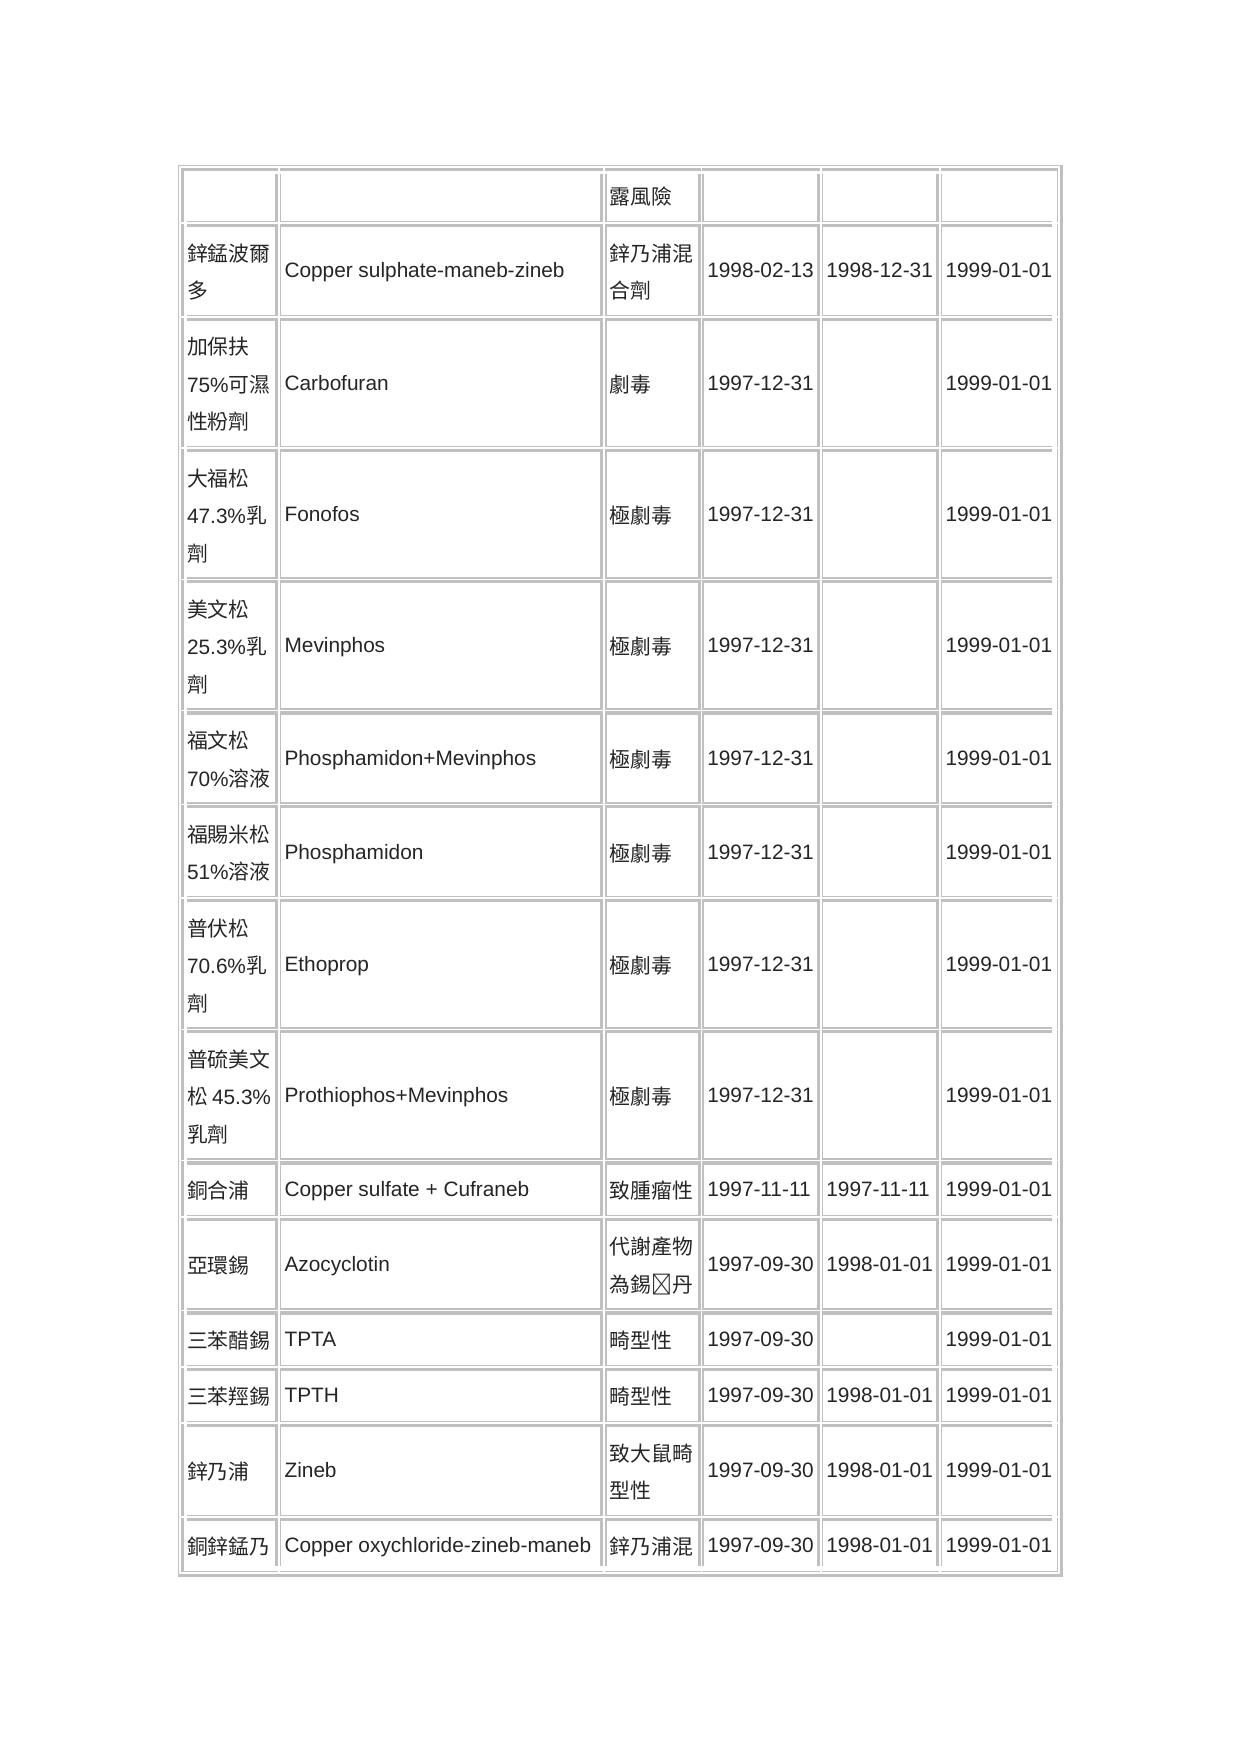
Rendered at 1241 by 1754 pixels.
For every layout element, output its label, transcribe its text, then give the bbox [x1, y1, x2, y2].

table_cell 銅鋅錳乃 [181, 1515, 278, 1571]
table_cell 1997-12-31 [704, 321, 817, 446]
table_cell Fonofos [281, 452, 600, 577]
table_cell 三苯醋錫 [181, 1308, 278, 1364]
table_cell 1999-01-01 [939, 221, 1060, 314]
table_cell 1999-01-01 [939, 1215, 1060, 1308]
table_cell 1999-01-01 [939, 1158, 1060, 1214]
table_cell 普伏松70.6%乳劑 [181, 896, 278, 1027]
table_cell 1999-01-01 [939, 1421, 1060, 1514]
table_cell [184, 171, 278, 221]
table_cell 鋅錳波爾多 [181, 221, 278, 314]
table_cell 1997-09-30 [701, 1515, 820, 1571]
table_cell Copper oxychloride-zineb-maneb [278, 1515, 603, 1571]
table_cell 亞環錫 [181, 1215, 278, 1308]
table_cell 劇毒 [607, 321, 698, 446]
table_cell 1998-01-01 [823, 1221, 936, 1308]
table_cell [701, 166, 820, 221]
table_cell 1999-01-01 [939, 1365, 1060, 1421]
table_cell [823, 1315, 936, 1364]
table_cell 極劇毒 [607, 583, 698, 708]
table_cell 三苯羥錫 [181, 1365, 278, 1421]
table_cell Prothiophos+Mevinphos [281, 1033, 600, 1158]
table_cell Mevinphos [281, 583, 600, 708]
table_cell 美文松25.3%乳劑 [181, 577, 278, 708]
table_cell 1999-01-01 [939, 896, 1060, 1027]
table_cell Zineb [281, 1427, 600, 1514]
table_cell 致大鼠畸型性 [607, 1427, 698, 1514]
table_cell [823, 452, 936, 577]
table_cell [823, 583, 936, 708]
table_cell TPTH [281, 1371, 600, 1421]
table_cell Phosphamidon+Mevinphos [281, 715, 600, 802]
table_cell 1998-12-31 [823, 227, 936, 314]
table_cell [823, 902, 936, 1027]
table_cell 1999-01-01 [939, 577, 1060, 708]
table_cell 加保扶75%可濕性粉劑 [181, 315, 278, 446]
table_cell 福賜米松51%溶液 [181, 802, 278, 896]
table_cell 1997-09-30 [704, 1221, 817, 1308]
table_cell 鋅乃浦混 [603, 1515, 701, 1571]
table_cell 1997-12-31 [704, 808, 817, 896]
table_cell Ethoprop [281, 902, 600, 1027]
table_cell 極劇毒 [607, 902, 698, 1027]
table_cell 1997-12-31 [704, 452, 817, 577]
table_cell 畸型性 [607, 1371, 698, 1421]
table_cell [939, 166, 1060, 221]
table_cell TPTA [281, 1315, 600, 1364]
table_cell [823, 1033, 936, 1158]
table_cell 1997-12-31 [704, 715, 817, 802]
table_cell Carbofuran [281, 321, 600, 446]
table_cell [823, 715, 936, 802]
table_cell 1997-09-30 [704, 1371, 817, 1421]
table_cell 極劇毒 [607, 1033, 698, 1158]
table_cell 露風險 [603, 166, 701, 221]
table_cell 銅合浦 [181, 1158, 278, 1214]
table_cell 1999-01-01 [939, 315, 1060, 446]
table_cell 極劇毒 [607, 452, 698, 577]
table_cell 1999-01-01 [939, 708, 1060, 802]
table_cell [820, 166, 939, 221]
table_cell 1997-11-11 [823, 1165, 936, 1214]
table_cell 致腫瘤性 [607, 1165, 698, 1214]
table_cell 1999-01-01 [939, 1515, 1060, 1571]
table_cell 鋅乃浦混合劑 [607, 227, 698, 314]
table_cell 1999-01-01 [939, 446, 1060, 577]
table_cell Phosphamidon [281, 808, 600, 896]
table_cell 1997-09-30 [704, 1315, 817, 1364]
table_cell 1997-12-31 [704, 902, 817, 1027]
table_cell 1998-01-01 [820, 1515, 939, 1571]
table_cell 1997-12-31 [704, 1033, 817, 1158]
table_cell 極劇毒 [607, 715, 698, 802]
table_cell [823, 808, 936, 896]
table_cell 極劇毒 [607, 808, 698, 896]
table_cell 普硫美文松45.3%乳劑 [181, 1027, 278, 1158]
table_cell 畸型性 [607, 1315, 698, 1364]
table_cell Copper sulfate + Cufraneb [281, 1165, 600, 1214]
table_cell 鋅乃浦 [181, 1421, 278, 1514]
table_cell 1998-02-13 [704, 227, 817, 314]
table_cell [823, 321, 936, 446]
table_cell 大福松47.3%乳劑 [181, 446, 278, 577]
table_cell 1997-12-31 [704, 583, 817, 708]
table_cell 1999-01-01 [939, 802, 1060, 896]
table_cell [278, 166, 603, 221]
table_cell Copper sulphate-maneb-zineb [281, 227, 600, 314]
table_cell Azocyclotin [281, 1221, 600, 1308]
table_cell 1999-01-01 [939, 1027, 1060, 1158]
table_cell 1999-01-01 [939, 1308, 1060, 1364]
table_cell 1997-11-11 [704, 1165, 817, 1214]
table_cell 1997-09-30 [704, 1427, 817, 1514]
table_cell 1998-01-01 [823, 1371, 936, 1421]
table_cell 1998-01-01 [823, 1427, 936, 1514]
table_cell 代謝產物為錫丹 [607, 1221, 698, 1308]
table_cell 福文松70%溶液 [181, 708, 278, 802]
